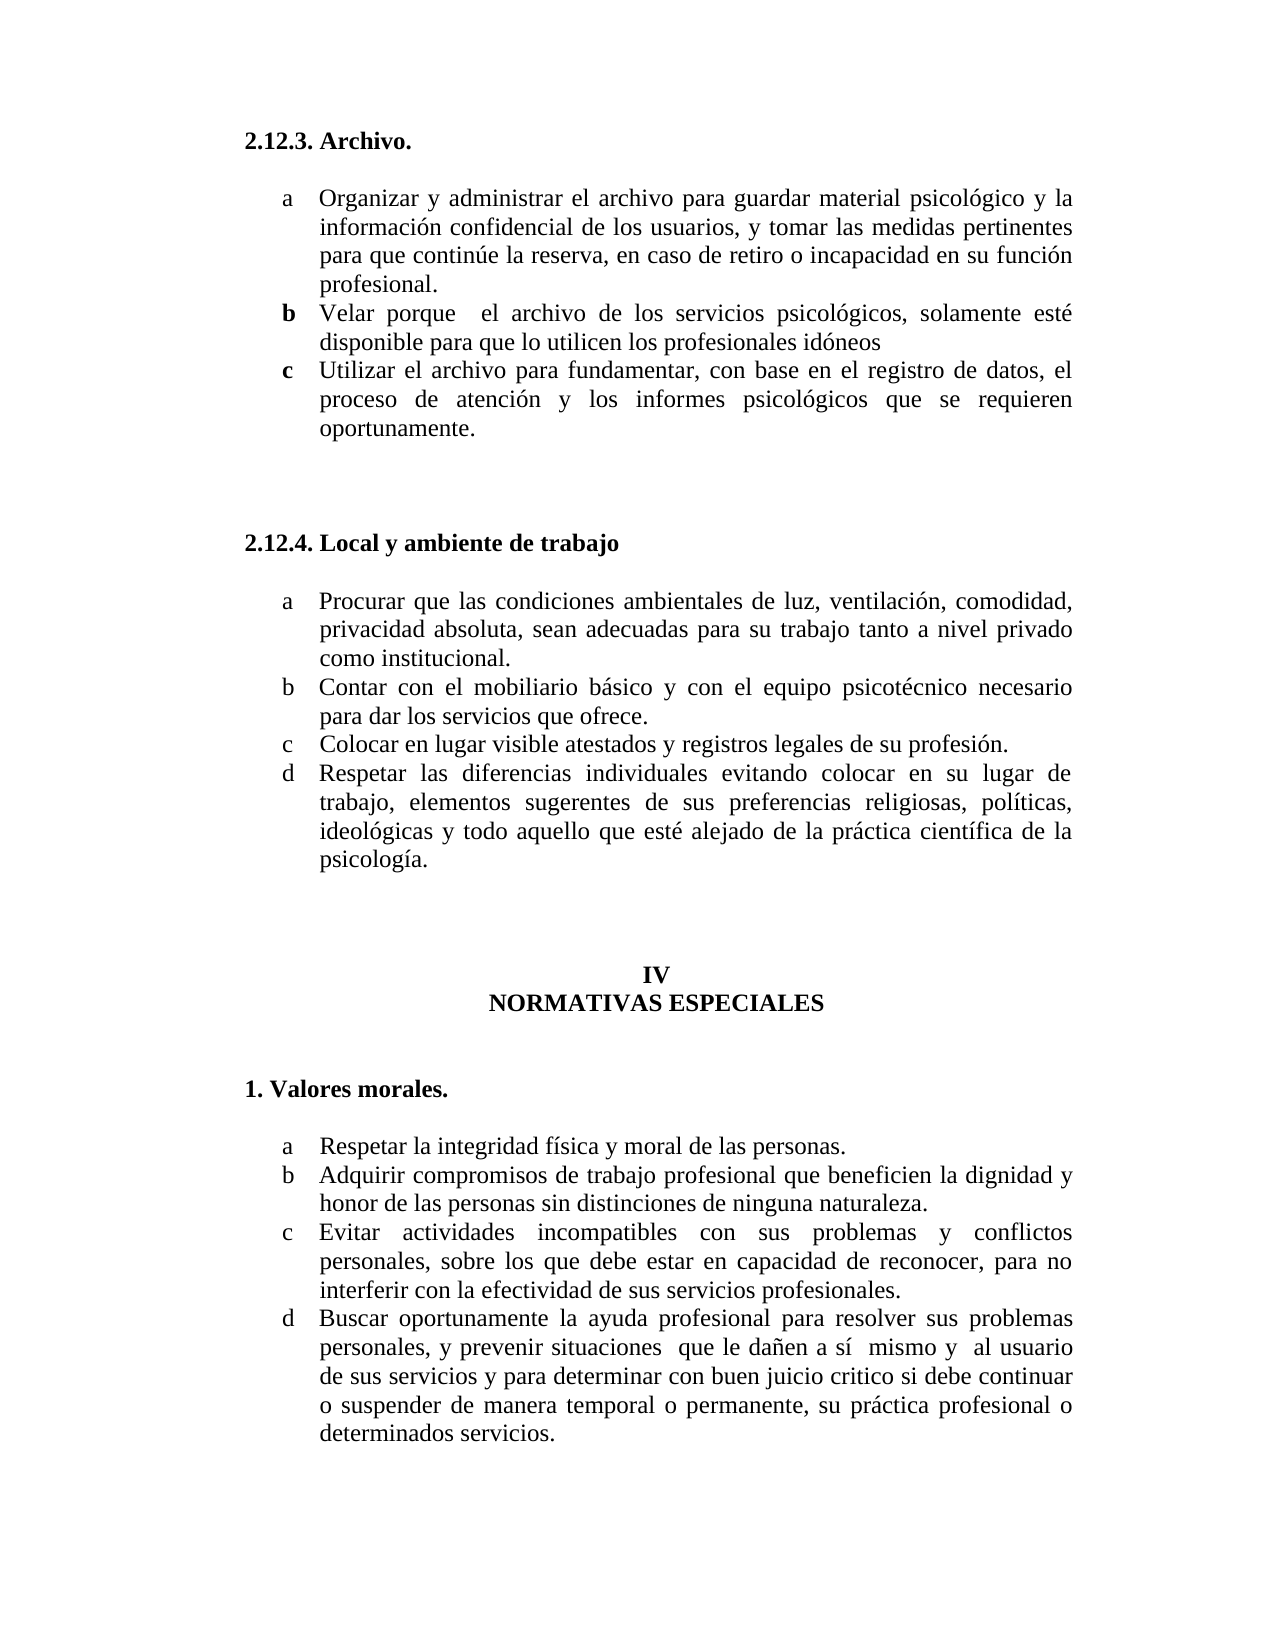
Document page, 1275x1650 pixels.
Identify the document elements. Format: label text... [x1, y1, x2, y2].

text IV NORMATIVAS ESPECIALES [488, 960, 828, 1017]
text b Adquirir compromisos de trabajo profesional que beneficien la dignidad y honor de las personas sin distinciones de ninguna naturaleza. [282, 1160, 1073, 1217]
text d Respetar las diferencias individuales evitando colocar en su lugar de trabajo, elementos sugerentes de sus preferencias religiosas, políticas, ideológicas y todo aquello que esté alejado de la práctica científica de la psicología. [282, 758, 1073, 873]
text a Organizar y administrar el archivo para guardar material psicológico y la información confidencial de los usuarios, y tomar las medidas pertinentes para que continúe la reserva, en caso de retiro o incapacidad en su función profesional. [282, 183, 1073, 298]
text 1. Valores morales. [244, 1074, 1096, 1102]
text b Velar porque el archivo de los servicios psicológicos, solamente esté disponible para que lo utilicen los profesionales idóneos [282, 298, 1073, 356]
text d Buscar oportunamente la ayuda profesional para resolver sus problemas personales, y prevenir situaciones que le dañen a sí mismo y al usuario de sus servicios y para determinar con buen juicio critico si debe continuar o suspender de manera temporal o permanente, su práctica profesional o determinados servicios. [282, 1303, 1073, 1447]
text a Respetar la integridad física y moral de las personas. [282, 1131, 1096, 1160]
text c Colocar en lugar visible atestados y registros legales de su profesión. [282, 729, 1096, 758]
text b Contar con el mobiliario básico y con el equipo psicotécnico necesario para dar los servicios que ofrece. [282, 672, 1073, 729]
text 2.12.3. Archivo. [244, 126, 1096, 154]
text c Evitar actividades incompatibles con sus problemas y conflictos personales, sobre los que debe estar en capacidad de reconocer, para no interferir con la efectividad de sus servicios profesionales. [282, 1217, 1073, 1303]
text a Procurar que las condiciones ambientales de luz, ventilación, comodidad, privacidad absoluta, sean adecuadas para su trabajo tanto a nivel privado como institucional. [282, 586, 1073, 672]
text 2.12.4. Local y ambiente de trabajo [244, 528, 1096, 557]
text c Utilizar el archivo para fundamentar, con base en el registro de datos, el proceso de atención y los informes psicológicos que se requieren oportunamente. [282, 356, 1073, 442]
